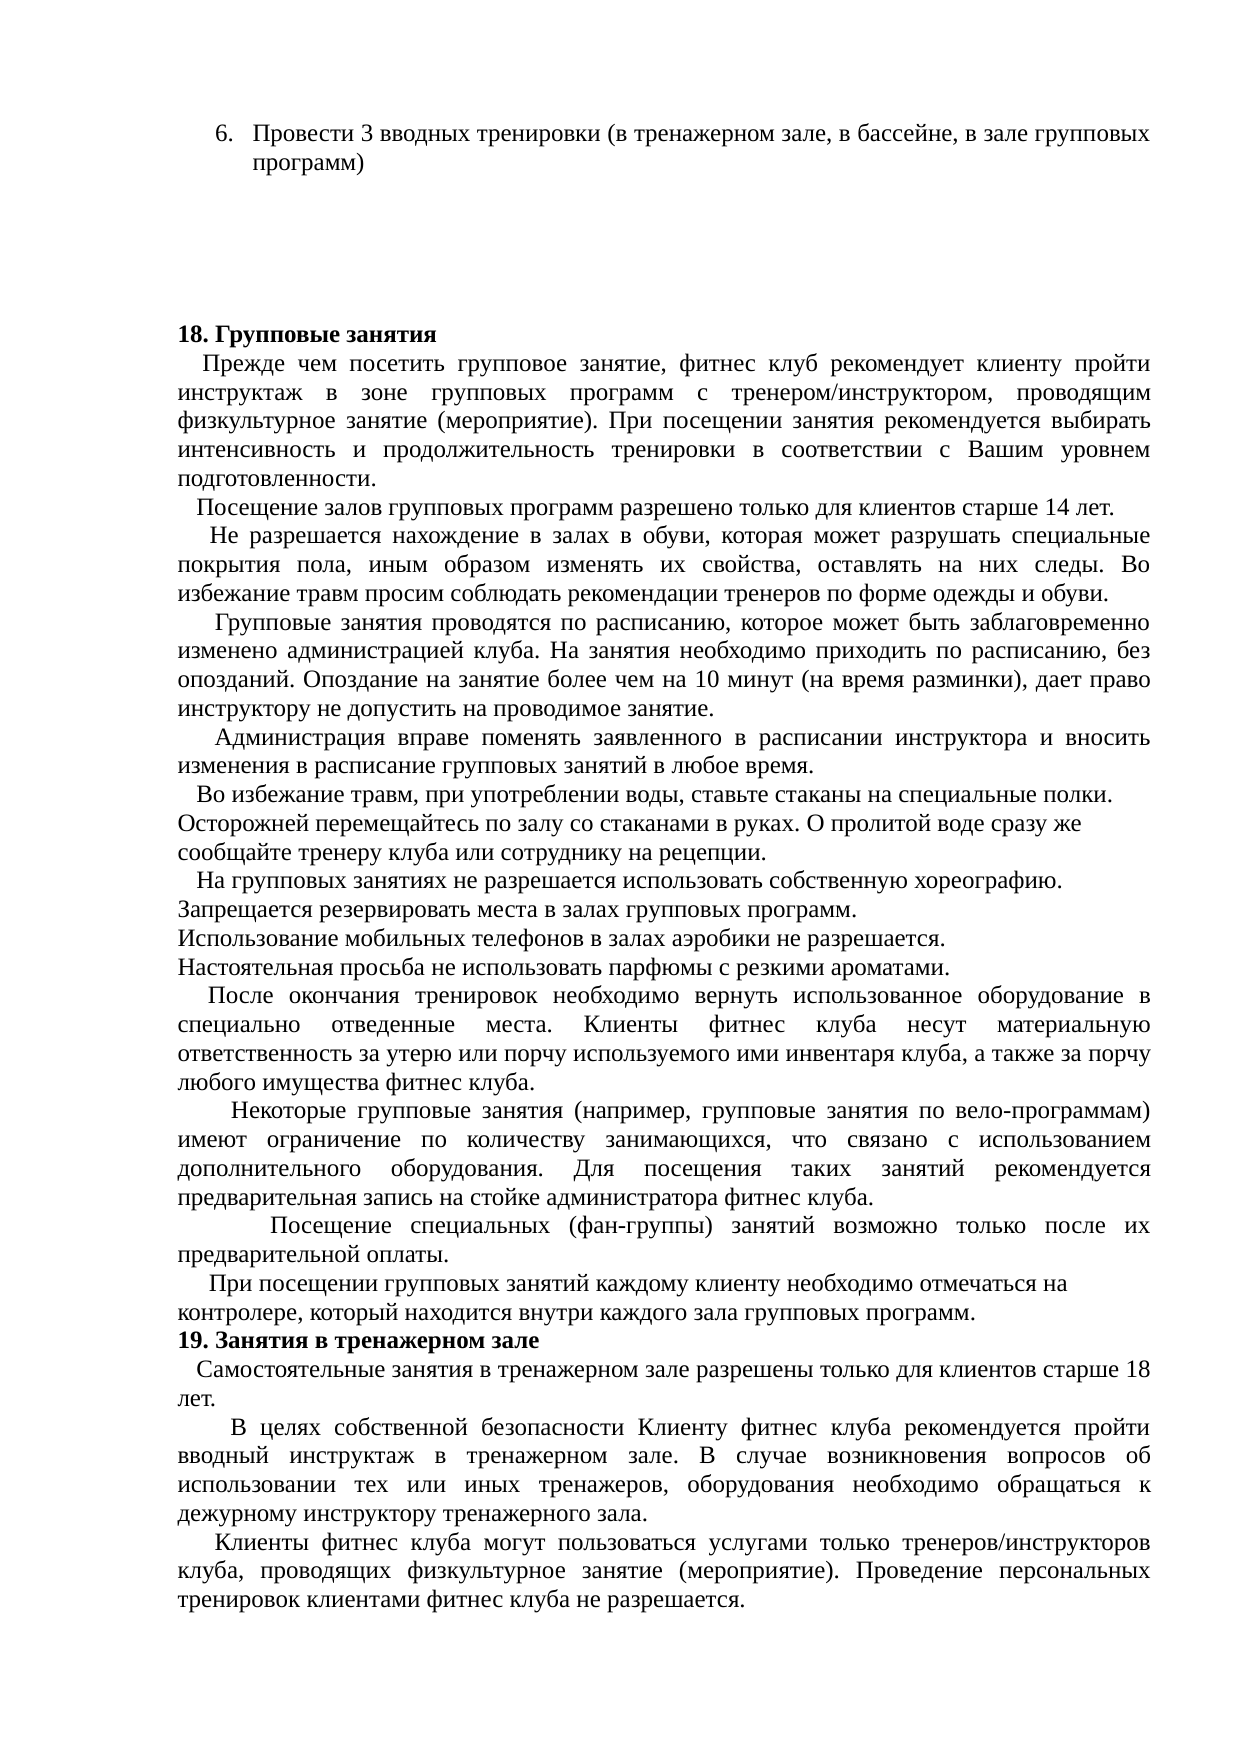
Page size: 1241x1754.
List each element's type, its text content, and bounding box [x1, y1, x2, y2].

text Клиенты фитнес клуба могут пользоваться услугами только тренеров/инструкторов клуба, проводящих физкультурное занятие (мероприятие). Проведение персональных тренировок клиентами фитнес клуба не разрешается. [177, 1527, 1152, 1613]
text 19. Занятия в тренажерном зале [177, 1326, 1152, 1354]
text В целях собственной безопасности Клиенту фитнес клуба рекомендуется пройти вводный инструктаж в тренажерном зале. В случае возникновения вопросов об использовании тех или иных тренажеров, оборудования необходимо обращаться к дежурному инструктору тренажерного зала. [177, 1412, 1152, 1527]
text Запрещается резервировать места в залах групповых программ. [177, 894, 1152, 923]
text Некоторые групповые занятия (например, групповые занятия по вело-программам) имеют ограничение по количеству занимающихся, что связано с использованием дополнительного оборудования. Для посещения таких занятий рекомендуется предварительная запись на стойке администратора фитнес клуба. [177, 1096, 1152, 1211]
text Во избежание травм, при употреблении воды, ставьте стаканы на специальные полки. Осторожней перемещайтесь по залу со стаканами в руках. О пролитой воде сразу же сообщайте тренеру клуба или сотруднику на рецепции. [177, 779, 1152, 866]
text Использование мобильных телефонов в залах аэробики не разрешается. [177, 923, 1152, 952]
text Администрация вправе поменять заявленного в расписании инструктора и вносить изменения в расписание групповых занятий в любое время. [177, 722, 1152, 779]
text 18. Групповые занятия [177, 319, 1152, 348]
text Прежде чем посетить групповое занятие, фитнес клуб рекомендует клиенту пройти инструктаж в зоне групповых программ с тренером/инструктором, проводящим физкультурное занятие (мероприятие). При посещении занятия рекомендуется выбирать интенсивность и продолжительность тренировки в соответствии с Вашим уровнем подготовленности. [177, 348, 1152, 492]
list Провести 3 вводных тренировки (в тренажерном зале, в бассейне, в зале групповых программ) [215, 118, 1152, 176]
text Не разрешается нахождение в залах в обуви, которая может разрушать специальные покрытия пола, иным образом изменять их свойства, оставлять на них следы. Во избежание травм просим соблюдать рекомендации тренеров по форме одежды и обуви. [177, 521, 1152, 607]
text При посещении групповых занятий каждому клиенту необходимо отмечаться на контролере, который находится внутри каждого зала групповых программ. [177, 1268, 1152, 1326]
text После окончания тренировок необходимо вернуть использованное оборудование в специально отведенные места. Клиенты фитнес клуба несут материальную ответственность за утерю или порчу используемого ими инвентаря клуба, а также за порчу любого имущества фитнес клуба. [177, 981, 1152, 1096]
text На групповых занятиях не разрешается использовать собственную хореографию. [177, 866, 1152, 894]
text Настоятельная просьба не использовать парфюмы с резкими ароматами. [177, 952, 1152, 981]
text Посещение залов групповых программ разрешено только для клиентов старше 14 лет. [177, 492, 1152, 521]
text Групповые занятия проводятся по расписанию, которое может быть заблаговременно изменено администрацией клуба. На занятия необходимо приходить по расписанию, без опозданий. Опоздание на занятие более чем на 10 минут (на время разминки), дает право инструктору не допустить на проводимое занятие. [177, 607, 1152, 722]
text Посещение специальных (фан-группы) занятий возможно только после их предварительной оплаты. [177, 1211, 1152, 1268]
text Самостоятельные занятия в тренажерном зале разрешены только для клиентов старше 18 лет. [177, 1354, 1152, 1412]
